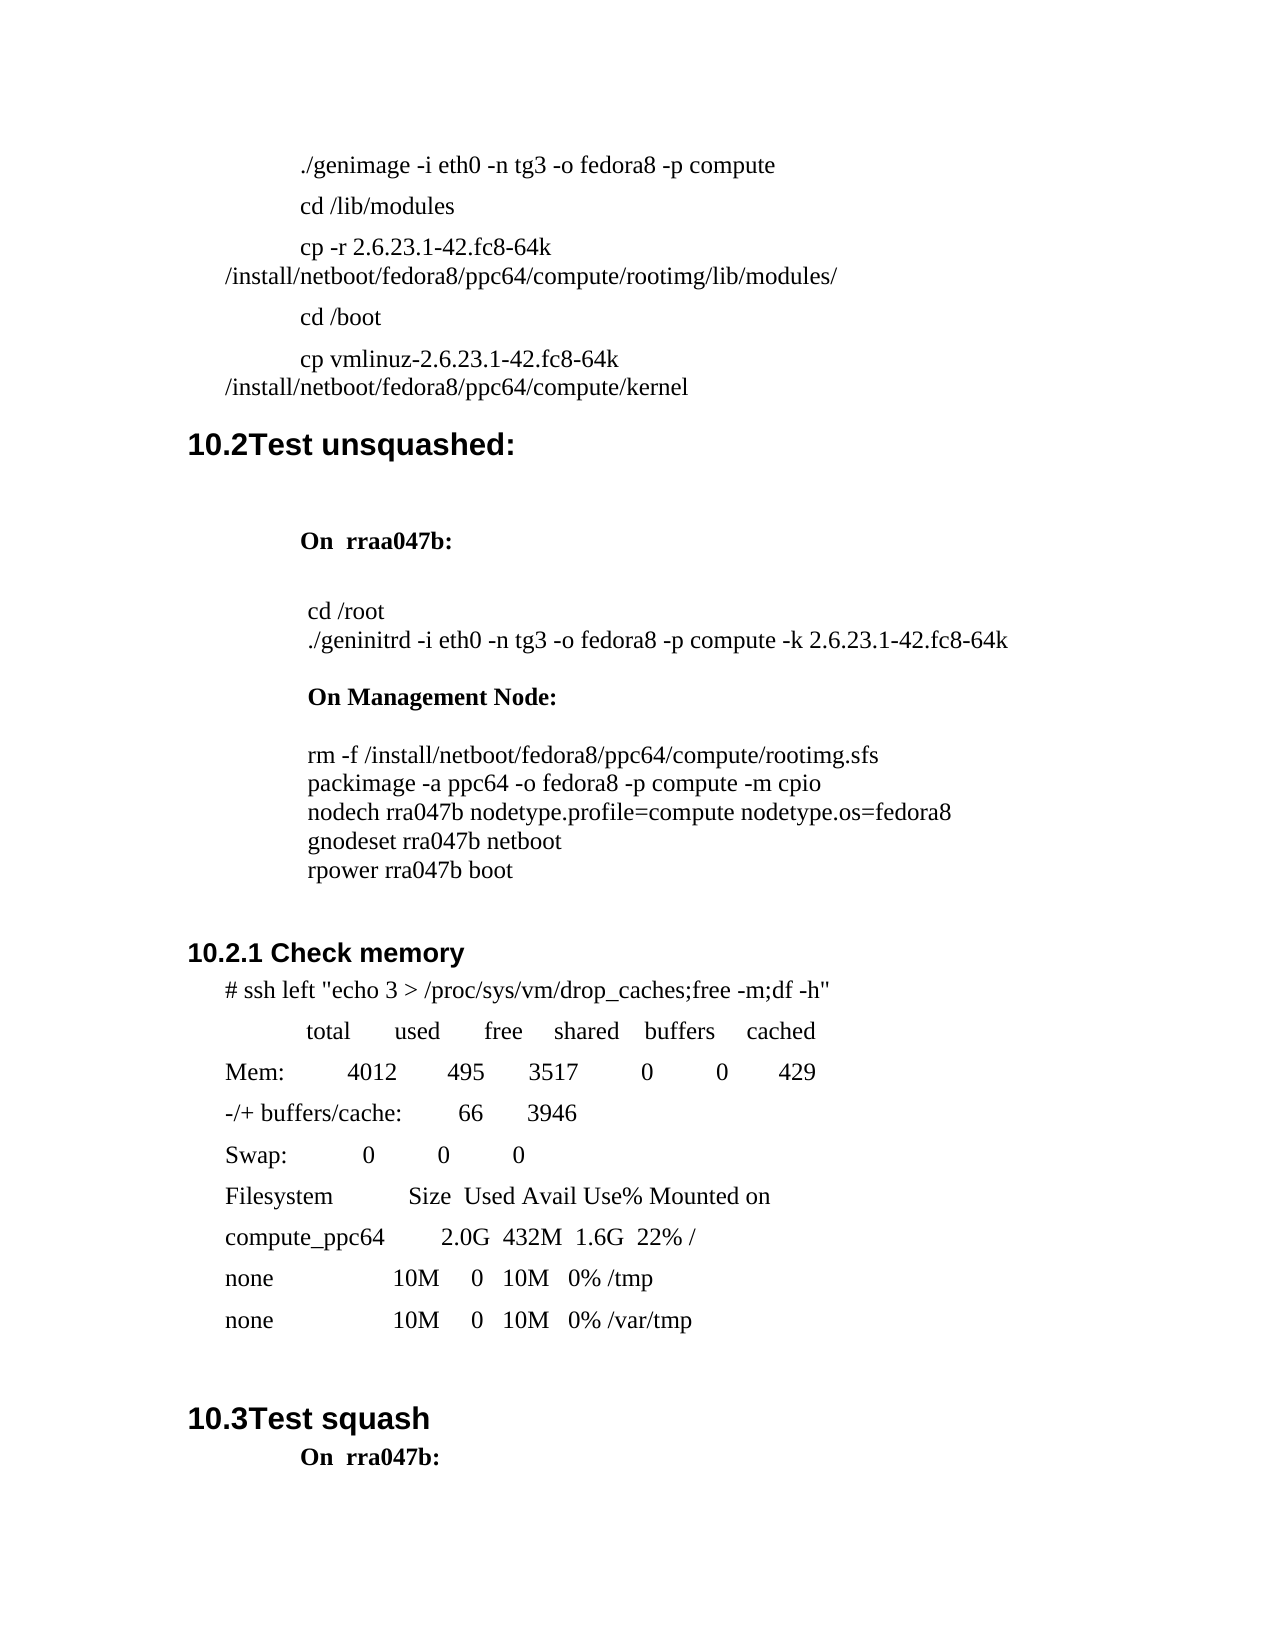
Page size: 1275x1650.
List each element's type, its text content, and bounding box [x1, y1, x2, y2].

text # ssh left "echo 3 > /proc/sys/vm/drop_caches;free -m;df -h" [225, 975, 1087, 1003]
text rm -f /install/netboot/fedora8/ppc64/compute/rootimg.sfs [187, 740, 1087, 768]
text cd /lib/modules [225, 191, 1087, 220]
text packimage -a ppc64 -o fedora8 -p compute -m cpio [187, 768, 1087, 797]
text none 10M 0 10M 0% /var/tmp [225, 1305, 1087, 1333]
text ./genimage -i eth0 -n tg3 -o fedora8 -p compute [225, 150, 1087, 179]
text On rra047b: [225, 1442, 1087, 1471]
subtitle Check memory [187, 937, 1087, 968]
text Filesystem Size Used Avail Use% Mounted on [225, 1181, 1087, 1210]
text cp vmlinuz-2.6.23.1-42.fc8-64k /install/netboot/fedora8/ppc64/compute/kernel [225, 344, 1087, 401]
text Mem: 4012 495 3517 0 0 429 [225, 1057, 1087, 1086]
text total used free shared buffers cached [225, 1016, 1087, 1045]
text nodech rra047b nodetype.profile=compute nodetype.os=fedora8 [187, 797, 1087, 826]
text compute_ppc64 2.0G 432M 1.6G 22% / [225, 1222, 1087, 1251]
text On rraa047b: [225, 526, 1087, 555]
text -/+ buffers/cache: 66 3946 [225, 1098, 1087, 1127]
text Swap: 0 0 0 [225, 1140, 1087, 1168]
text On Management Node: [187, 682, 1087, 711]
text rpower rra047b boot [187, 855, 1087, 883]
subtitle Test squash [187, 1400, 1087, 1436]
text cd /root [187, 596, 1087, 625]
text gnodeset rra047b netboot [187, 826, 1087, 855]
text cp -r 2.6.23.1-42.fc8-64k /install/netboot/fedora8/ppc64/compute/rootimg/lib/modules/ [225, 232, 1087, 290]
text none 10M 0 10M 0% /tmp [225, 1263, 1087, 1292]
text cd /boot [225, 302, 1087, 331]
text ./geninitrd -i eth0 -n tg3 -o fedora8 -p compute -k 2.6.23.1-42.fc8-64k [187, 625, 1087, 653]
subtitle Test unsquashed: [187, 426, 1087, 462]
